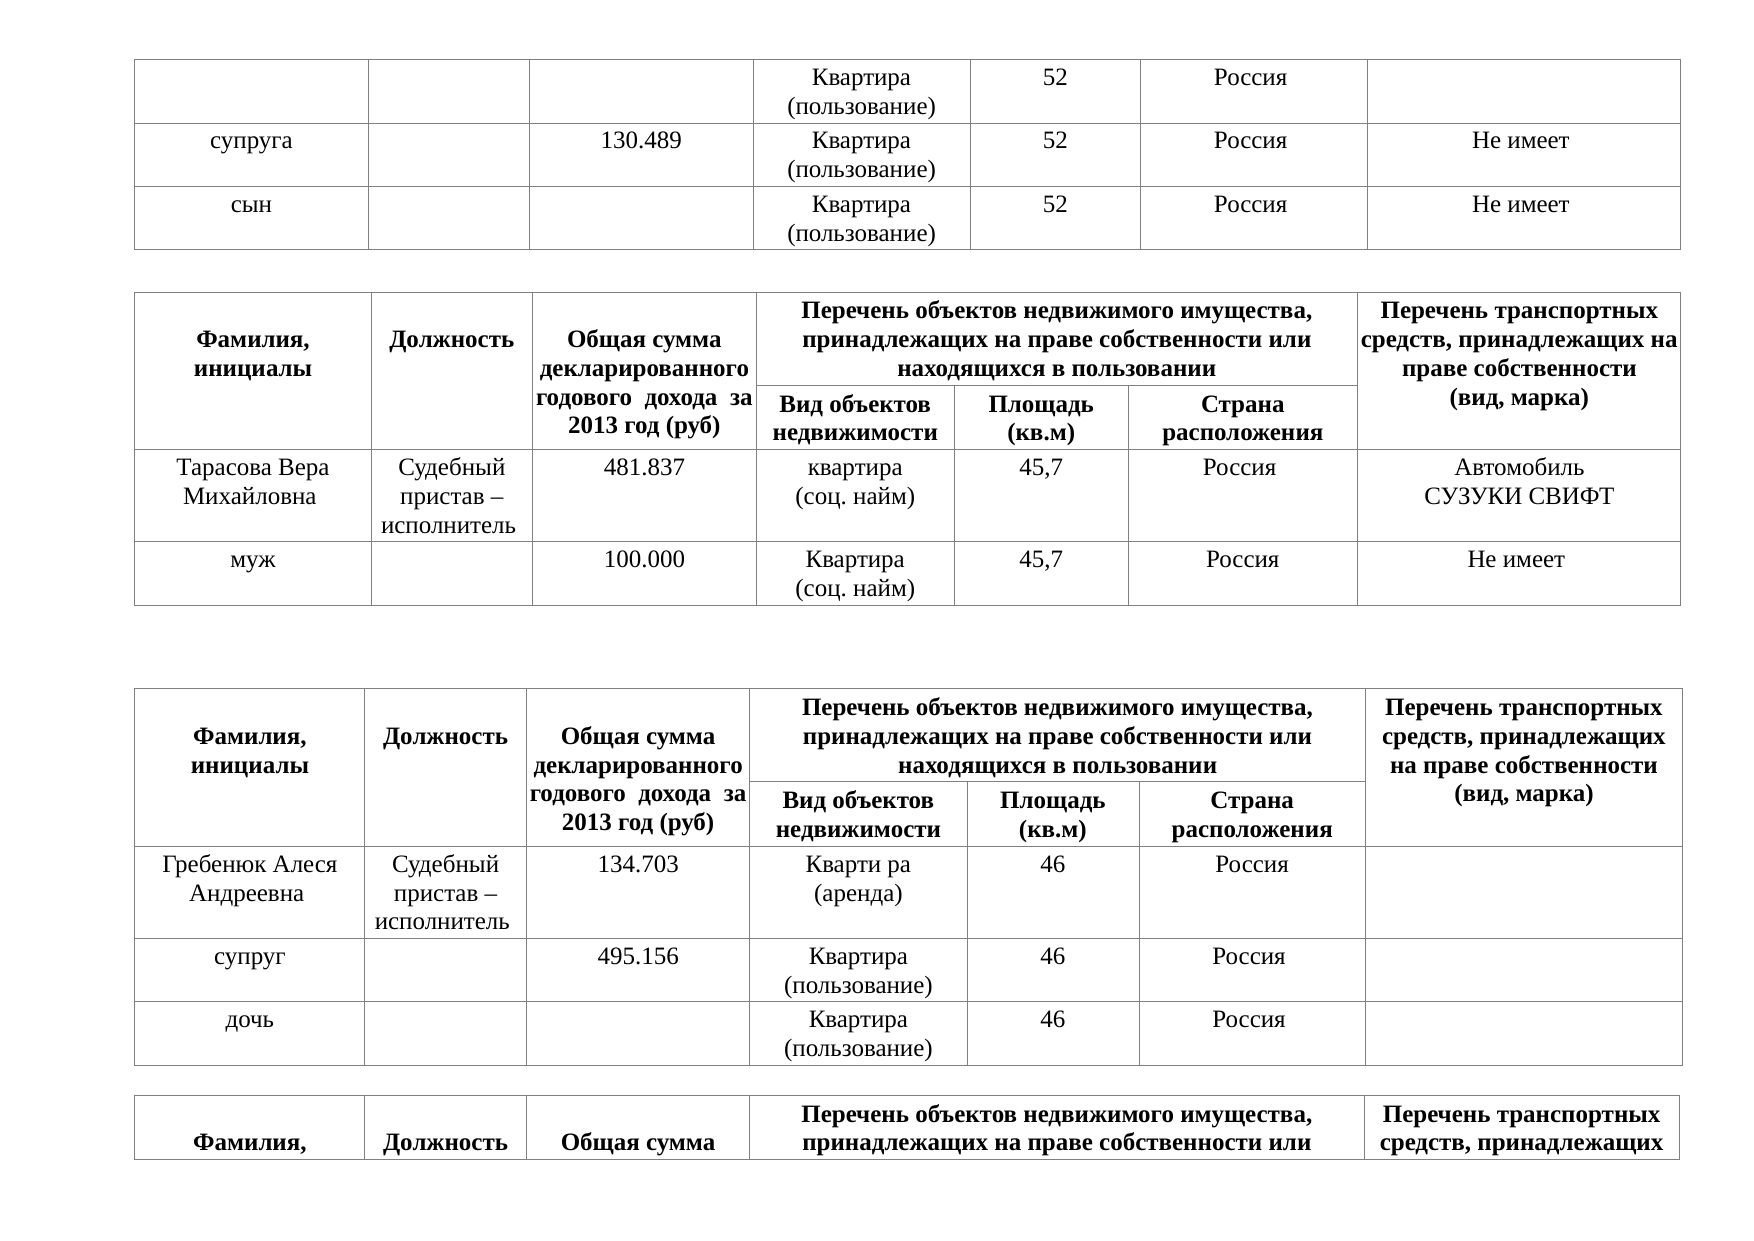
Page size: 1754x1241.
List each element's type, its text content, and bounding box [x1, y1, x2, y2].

table_header Перечень объектов недвижимого имущества, принадлежащих на праве собственности или находящихся в пользовании [757, 293, 1357, 385]
table_cell Россия [1141, 187, 1367, 249]
table_cell Квартира (соц. найм) [757, 542, 954, 605]
table_cell муж [135, 542, 371, 605]
table_cell Россия [1140, 1002, 1365, 1065]
table_cell Тарасова Вера Михайловна [135, 450, 371, 541]
table_header Перечень объектов недвижимого имущества, принадлежащих на праве собственности или [750, 1096, 1364, 1159]
table_cell 45,7 [955, 450, 1128, 541]
table_cell Кварти ра (аренда) [750, 847, 967, 938]
table_cell Квартира (пользование) [754, 124, 970, 186]
table_header Должность [365, 1096, 526, 1159]
table_cell [1366, 1002, 1682, 1065]
table_cell Россия [1140, 847, 1365, 938]
table_cell дочь [135, 1002, 364, 1065]
table_cell 46 [968, 1002, 1139, 1065]
table_cell Страна расположения [1129, 386, 1357, 449]
table_header Общая сумма декларированного годового дохода за 2013 год (руб) [533, 293, 756, 449]
table_cell 100.000 [533, 542, 756, 605]
table_cell Площадь (кв.м) [955, 386, 1128, 449]
table_cell Гребенюк Алеся Андреевна [135, 847, 364, 938]
table_cell Не имеет [1368, 187, 1680, 249]
table_cell супруг [135, 939, 364, 1001]
table_cell [1368, 60, 1680, 122]
table_cell [369, 187, 529, 249]
table_cell Россия [1129, 450, 1357, 541]
table_cell квартира (соц. найм) [757, 450, 954, 541]
table_cell сын [135, 187, 368, 249]
table_cell [372, 542, 532, 605]
table_cell Россия [1140, 939, 1365, 1001]
table_cell Вид объектов недвижимости [757, 386, 954, 449]
table_cell 52 [971, 124, 1140, 186]
table_header Общая сумма декларированного годового дохода за 2013 год (руб) [527, 689, 749, 846]
table_cell Не имеет [1368, 124, 1680, 186]
table_cell 481.837 [533, 450, 756, 541]
table_cell Квартира (пользование) [750, 939, 967, 1001]
table_cell 134.703 [527, 847, 749, 938]
table_cell [135, 60, 368, 122]
table_header Перечень транспортных средств, принадлежащих на праве собственности (вид, марка) [1358, 293, 1680, 449]
table_header Должность [372, 293, 532, 449]
table_cell Площадь (кв.м) [968, 782, 1139, 846]
table_cell 495.156 [527, 939, 749, 1001]
table_header Перечень транспортных средств, принадлежащих на праве собственности (вид, марка) [1366, 689, 1682, 846]
table_cell [365, 1002, 526, 1065]
table_cell Россия [1141, 60, 1367, 122]
table_cell Квартира (пользование) [754, 187, 970, 249]
table_cell супруга [135, 124, 368, 186]
table_cell Квартира (пользование) [754, 60, 970, 122]
table_header Общая сумма [527, 1096, 749, 1159]
table_header Должность [365, 689, 526, 846]
table_cell 130.489 [530, 124, 753, 186]
table_cell [365, 939, 526, 1001]
table_cell 52 [971, 187, 1140, 249]
table_cell Страна расположения [1140, 782, 1365, 846]
table_cell Россия [1129, 542, 1357, 605]
table_cell [1366, 847, 1682, 938]
table_cell Автомобиль СУЗУКИ СВИФТ [1358, 450, 1680, 541]
table_cell Вид объектов недвижимости [750, 782, 967, 846]
table_cell 45,7 [955, 542, 1128, 605]
table_header Фамилия, инициалы [135, 689, 364, 846]
table_header Перечень объектов недвижимого имущества, принадлежащих на праве собственности или находящихся в пользовании [750, 689, 1365, 781]
table_cell Квартира (пользование) [750, 1002, 967, 1065]
table_cell [530, 187, 753, 249]
table_cell 46 [968, 939, 1139, 1001]
table_cell Судебный пристав – исполнитель [372, 450, 532, 541]
table_cell Россия [1141, 124, 1367, 186]
table_cell [369, 60, 529, 122]
table_cell [527, 1002, 749, 1065]
table_cell Не имеет [1358, 542, 1680, 605]
table_header Перечень транспортных средств, принадлежащих [1365, 1096, 1679, 1159]
table_cell 52 [971, 60, 1140, 122]
table_cell 46 [968, 847, 1139, 938]
table_cell [369, 124, 529, 186]
table_cell Судебный пристав – исполнитель [365, 847, 526, 938]
table_header Фамилия, инициалы [135, 293, 371, 449]
table_cell [530, 60, 753, 122]
table_header Фамилия, [135, 1096, 364, 1159]
table_cell [1366, 939, 1682, 1001]
